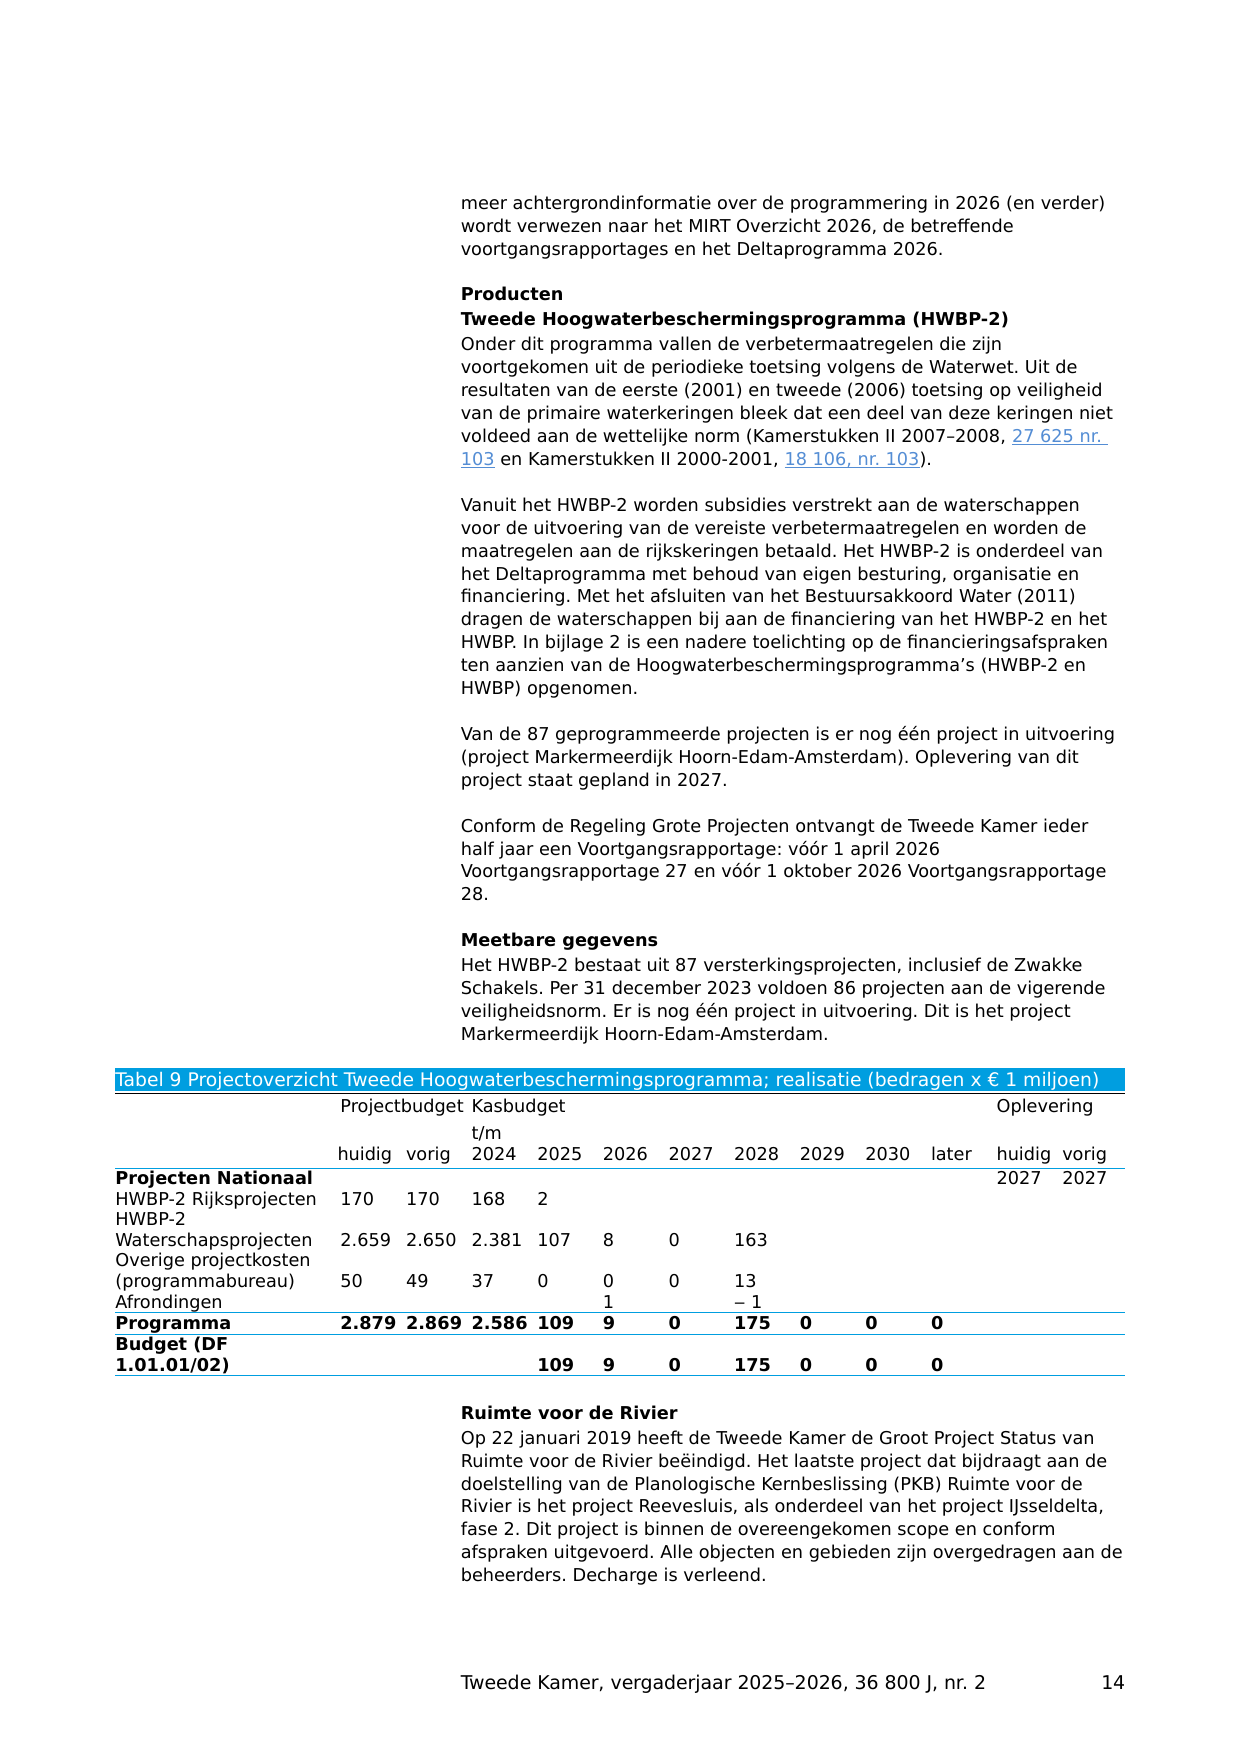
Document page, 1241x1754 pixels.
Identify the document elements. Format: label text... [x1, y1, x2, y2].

table_cell [928, 1209, 993, 1250]
table_cell t/m 2024 [469, 1120, 534, 1167]
text Tweede Hoogwaterbeschermingsprogramma (HWBP-2) [461, 307, 1125, 330]
table_cell [1059, 1292, 1125, 1312]
table_cell 170 [337, 1189, 403, 1209]
table_cell [665, 1292, 731, 1312]
text meer achtergrondinformatie over de programmering in 2026 (en verder) wordt verwezen naar het MIRT Overzicht 2026, de betreffende voortgangsrapportages en het Deltaprogramma 2026. [461, 191, 1125, 259]
table_cell [600, 1169, 665, 1188]
table_cell 0 [665, 1209, 731, 1250]
text Onder dit programma vallen de verbetermaatregelen die zijn voortgekomen uit de periodieke toetsing volgens de Waterwet. Uit de resultaten van de eerste (2001) en tweede (2006) toetsing op veiligheid van de primaire waterkeringen bleek dat een deel van deze keringen niet voldeed aan de wettelijke norm (Kamerstukken II 2007–2008, 27 625 nr. 103 en Kamerstukken II 2000-2001, 18 106, nr. 103). [461, 332, 1125, 470]
table_cell Budget (DF 1.01.01/02) [115, 1335, 337, 1375]
table_cell [665, 1189, 731, 1209]
table_cell vorig [1059, 1120, 1125, 1167]
table_cell Overige projectkosten (programmabureau) [115, 1250, 337, 1292]
table_cell [469, 1292, 534, 1312]
table_cell [600, 1189, 665, 1209]
table_cell 9 [600, 1313, 665, 1333]
table_cell [928, 1250, 993, 1292]
table_cell [337, 1292, 403, 1312]
table_cell 0 [665, 1313, 731, 1333]
table_cell [994, 1250, 1059, 1292]
table_cell ‒ 1 [731, 1292, 797, 1312]
table_cell [797, 1189, 862, 1209]
table_cell [534, 1169, 600, 1188]
table_cell 107 [534, 1209, 600, 1250]
text Het HWBP-2 bestaat uit 87 versterkingsprojecten, inclusief de Zwakke Schakels. Per 31 december 2023 voldoen 86 projecten aan de vigerende veiligheidsnorm. Er is nog één project in uitvoering. Dit is het project Markermeerdijk Hoorn-Edam-Amsterdam. [461, 953, 1125, 1045]
text Conform de Regeling Grote Projecten ontvangt de Tweede Kamer ieder half jaar een Voortgangsrapportage: vóór 1 april 2026 Voortgangsrapportage 27 en vóór 1 oktober 2026 Voortgangsrapportage 28. [461, 814, 1125, 905]
table_cell [862, 1250, 928, 1292]
table_cell 175 [731, 1313, 797, 1333]
table_cell 168 [469, 1189, 534, 1209]
table_cell 0 [797, 1335, 862, 1375]
table_cell [928, 1292, 993, 1312]
table_cell 0 [534, 1250, 600, 1292]
table_cell 0 [665, 1250, 731, 1292]
table_cell 1 [600, 1292, 665, 1312]
text Ruimte voor de Rivier [461, 1401, 1125, 1424]
table_cell [403, 1169, 468, 1188]
table_cell [797, 1292, 862, 1312]
table_cell [994, 1335, 1059, 1375]
table_cell 49 [403, 1250, 468, 1292]
text Op 22 januari 2019 heeft de Tweede Kamer de Groot Project Status van Ruimte voor de Rivier beëindigd. Het laatste project dat bĳdraagt aan de doelstelling van de Planologische Kernbeslissing (PKB) Ruimte voor de Rivier is het project Reevesluis, als onderdeel van het project Ĳsseldelta, fase 2. Dit project is binnen de overeengekomen scope en conform afspraken uitgevoerd. Alle objecten en gebieden zijn overgedragen aan de beheerders. Decharge is verleend. [461, 1426, 1125, 1586]
table_cell [337, 1169, 403, 1188]
text Vanuit het HWBP-2 worden subsidies verstrekt aan de waterschappen voor de uitvoering van de vereiste verbetermaatregelen en worden de maatregelen aan de rijkskeringen betaald. Het HWBP-2 is onderdeel van het Deltaprogramma met behoud van eigen besturing, organisatie en finan­ciering. Met het afsluiten van het Bestuursakkoord Water (2011) dragen de waterschappen bij aan de financiering van het HWBP-2 en het HWBP. In bijlage 2 is een nadere toelichting op de financieringsafspraken ten aanzien van de Hoogwaterbeschermingsprogramma’s (HWBP-2 en HWBP) opgenomen. [461, 493, 1125, 699]
table_cell [115, 1094, 337, 1167]
table_cell [1059, 1189, 1125, 1209]
table_cell [469, 1169, 534, 1188]
table_cell 37 [469, 1250, 534, 1292]
table_cell [862, 1169, 928, 1188]
table_cell huidig [994, 1120, 1059, 1167]
table_cell 163 [731, 1209, 797, 1250]
text Van de 87 geprogrammeerde projecten is er nog één project in uitvoering (project Markermeerdijk Hoorn-Edam-Amsterdam). Oplevering van dit project staat gepland in 2027. [461, 722, 1125, 791]
table_cell 9 [600, 1335, 665, 1375]
table_cell [1059, 1335, 1125, 1375]
table_cell [994, 1209, 1059, 1250]
table_cell 0 [928, 1335, 993, 1375]
table_cell [928, 1189, 993, 1209]
table_cell 175 [731, 1335, 797, 1375]
table_cell 2.586 [469, 1313, 534, 1333]
table_cell 2029 [797, 1120, 862, 1167]
table_cell 0 [665, 1335, 731, 1375]
table_cell [665, 1169, 731, 1188]
table_cell [994, 1292, 1059, 1312]
table_cell [862, 1209, 928, 1250]
text Producten [461, 282, 1125, 305]
table_cell 0 [797, 1313, 862, 1333]
table_cell 170 [403, 1189, 468, 1209]
table_cell [994, 1189, 1059, 1209]
table_cell 2025 [534, 1120, 600, 1167]
table_cell 109 [534, 1313, 600, 1333]
table_cell Projecten Nationaal [115, 1169, 337, 1188]
table_cell [862, 1292, 928, 1312]
table_cell vorig [403, 1120, 468, 1167]
table_cell 2028 [731, 1120, 797, 1167]
table_cell [403, 1292, 468, 1312]
table_cell [469, 1335, 534, 1375]
table_cell 0 [600, 1250, 665, 1292]
table_cell 2.650 [403, 1209, 468, 1250]
table_cell 2.879 [337, 1313, 403, 1333]
table_cell [797, 1209, 862, 1250]
table_cell huidig [337, 1120, 403, 1167]
table_cell 0 [862, 1313, 928, 1333]
table_cell Afrondingen [115, 1292, 337, 1312]
text Meetbare gegevens [461, 928, 1125, 951]
table_cell [403, 1335, 468, 1375]
table_cell Oplevering [994, 1094, 1125, 1120]
table_cell [731, 1189, 797, 1209]
table_cell HWBP-2 Rijksprojecten [115, 1189, 337, 1209]
table_cell [797, 1169, 862, 1188]
table_cell [928, 1169, 993, 1188]
table_cell Projectbudget [337, 1094, 468, 1120]
table_cell [797, 1250, 862, 1292]
table_cell HWBP-2 Waterschapsprojecten [115, 1209, 337, 1250]
table_cell [534, 1292, 600, 1312]
table_cell 2030 [862, 1120, 928, 1167]
table_cell 2 [534, 1189, 600, 1209]
table_cell 2027 [994, 1169, 1059, 1188]
table_cell 2.869 [403, 1313, 468, 1333]
table_cell [731, 1169, 797, 1188]
table_cell 2027 [665, 1120, 731, 1167]
table_cell [1059, 1313, 1125, 1333]
table_cell 2.381 [469, 1209, 534, 1250]
table_cell 2.659 [337, 1209, 403, 1250]
table_cell 50 [337, 1250, 403, 1292]
table_cell [337, 1335, 403, 1375]
table_cell [994, 1313, 1059, 1333]
table_cell 0 [862, 1335, 928, 1375]
table_cell 0 [928, 1313, 993, 1333]
table_cell [1059, 1250, 1125, 1292]
table_cell 2026 [600, 1120, 665, 1167]
table_cell 8 [600, 1209, 665, 1250]
table_cell 2027 [1059, 1169, 1125, 1188]
table_cell 13 [731, 1250, 797, 1292]
table_cell [1059, 1209, 1125, 1250]
table_cell 109 [534, 1335, 600, 1375]
table_cell later [928, 1120, 993, 1167]
table_cell Programma [115, 1313, 337, 1333]
table_cell [862, 1189, 928, 1209]
table_cell Kasbudget [469, 1094, 993, 1120]
